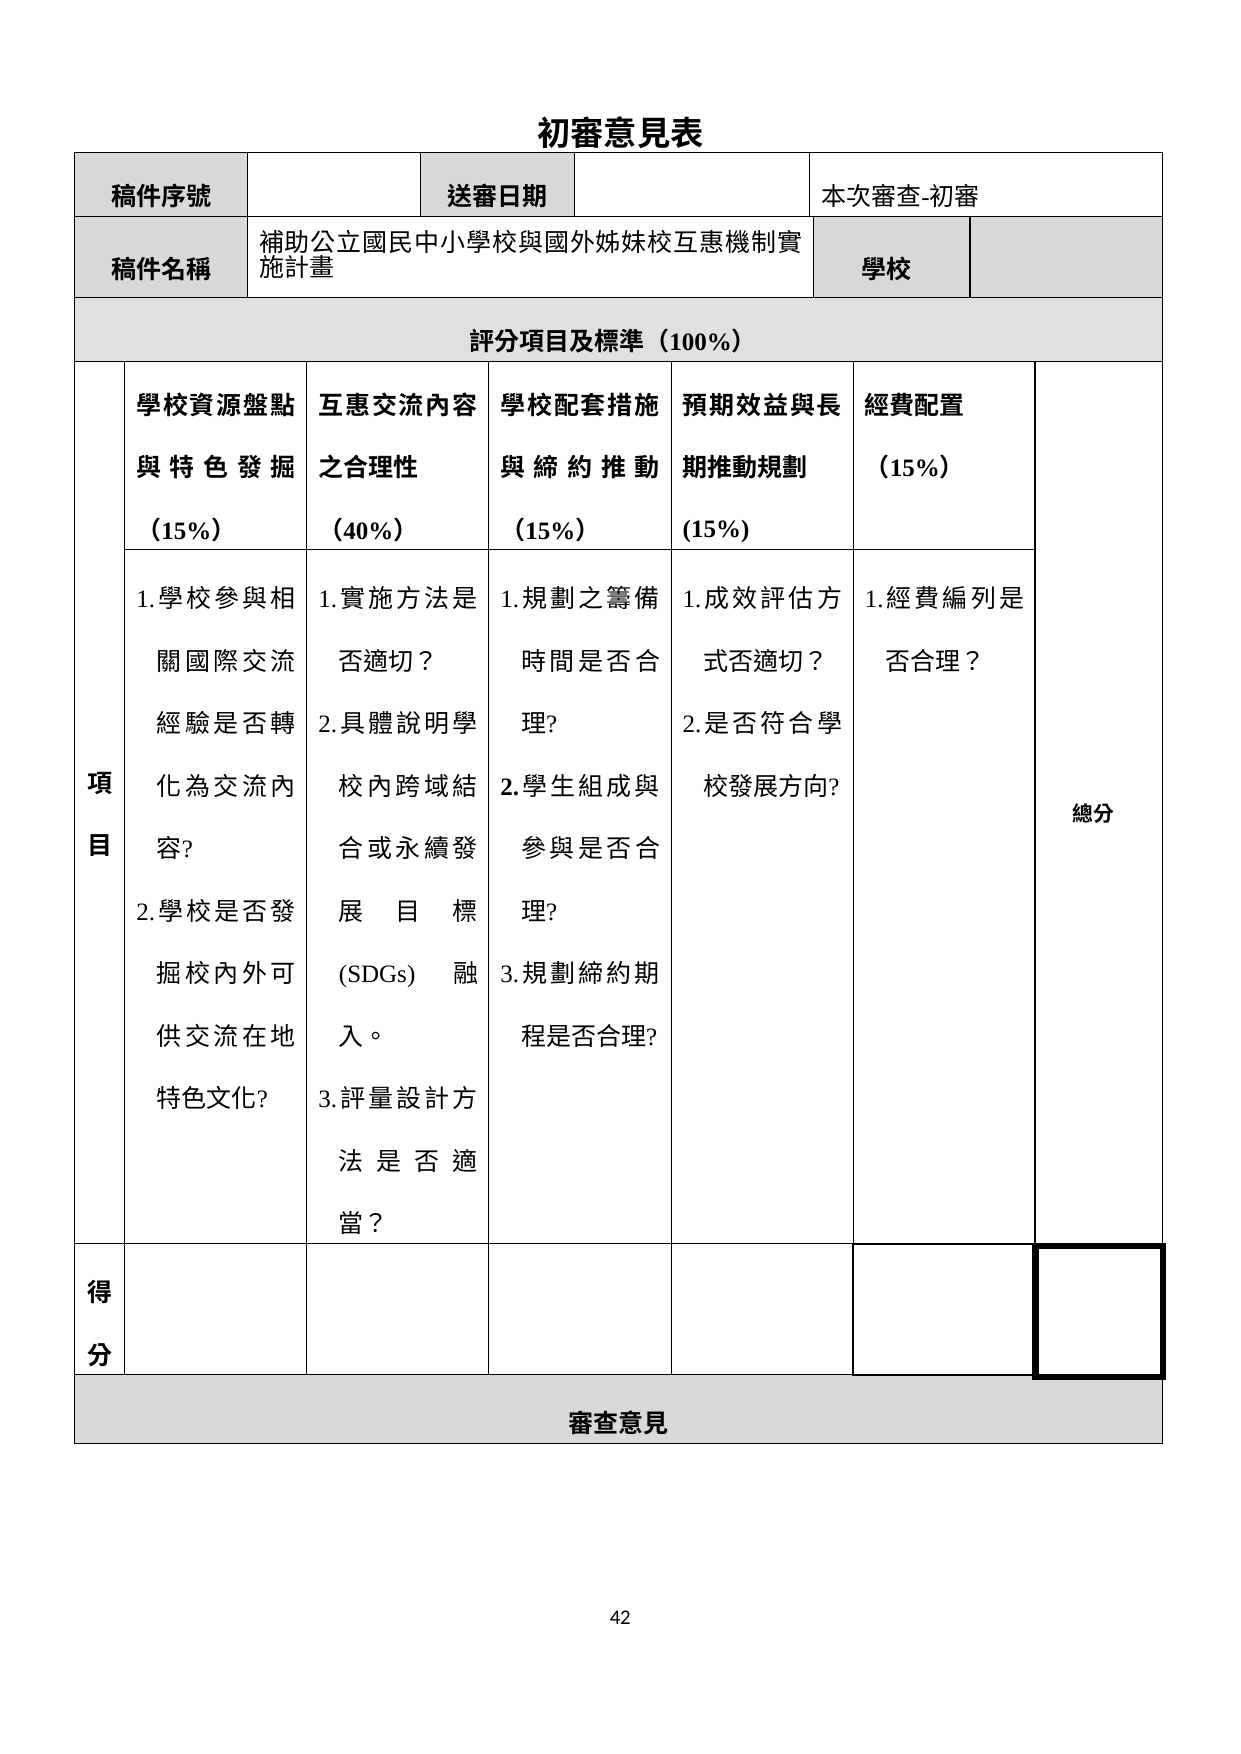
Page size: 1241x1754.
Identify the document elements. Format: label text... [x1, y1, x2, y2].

table_cell 評分項目及標準（100%） [75, 298, 1162, 361]
table_header 稿件序號 [75, 153, 247, 216]
table_header [575, 153, 809, 216]
table_header [248, 153, 420, 216]
table_cell 預期效益與長期推動規劃 (15%) [672, 362, 853, 549]
table_header 本次審查-初審 [810, 153, 1162, 216]
table_cell 1.成效評估方式否適切？ 2.是否符合學校發展方向? [672, 550, 853, 1243]
table_cell [971, 217, 1162, 297]
table_cell [307, 1244, 488, 1374]
table_cell 學校配套措施與締約推動（15%） [489, 362, 671, 549]
table_cell 補助公立國民中小學校與國外姊妹校互惠機制實施計畫 [248, 217, 813, 297]
table_cell 學校資源盤點與特色發掘（15%） [125, 362, 306, 549]
table_cell 審查意見 [75, 1375, 1162, 1443]
table_header 送審日期 [421, 153, 574, 216]
table_cell 互惠交流內容之合理性 （40%） [307, 362, 488, 549]
table_cell 稿件名稱 [75, 217, 247, 297]
table_cell [1039, 1249, 1160, 1374]
table_cell [854, 1245, 1032, 1374]
table_cell 1.規劃之籌備時間是否合理? 2.學生組成與參與是否合理? 3.規劃締約期程是否合理? [489, 550, 671, 1243]
table_cell 學校 [814, 217, 969, 297]
table_cell 項目 [75, 362, 124, 1243]
table_cell 經費配置 （15%） [854, 362, 1034, 549]
table_cell 1.實施方法是否適切？ 2.具體說明學校內跨域結合或永續發展目標(SDGs)融入。 3.評量設計方法是否適當？ [307, 550, 488, 1243]
table_cell 得分 [75, 1244, 124, 1374]
table_cell 1.經費編列是否合理？ [854, 550, 1034, 1243]
table_cell 1.學校參與相關國際交流經驗是否轉化為交流內容? 2.學校是否發掘校內外可供交流在地特色文化? [125, 550, 306, 1243]
table_cell 總分 [1036, 362, 1162, 1243]
table_cell [125, 1244, 306, 1374]
table_cell [489, 1244, 671, 1374]
text 初審意見表 [187, 89, 1053, 152]
table_cell [672, 1244, 852, 1374]
